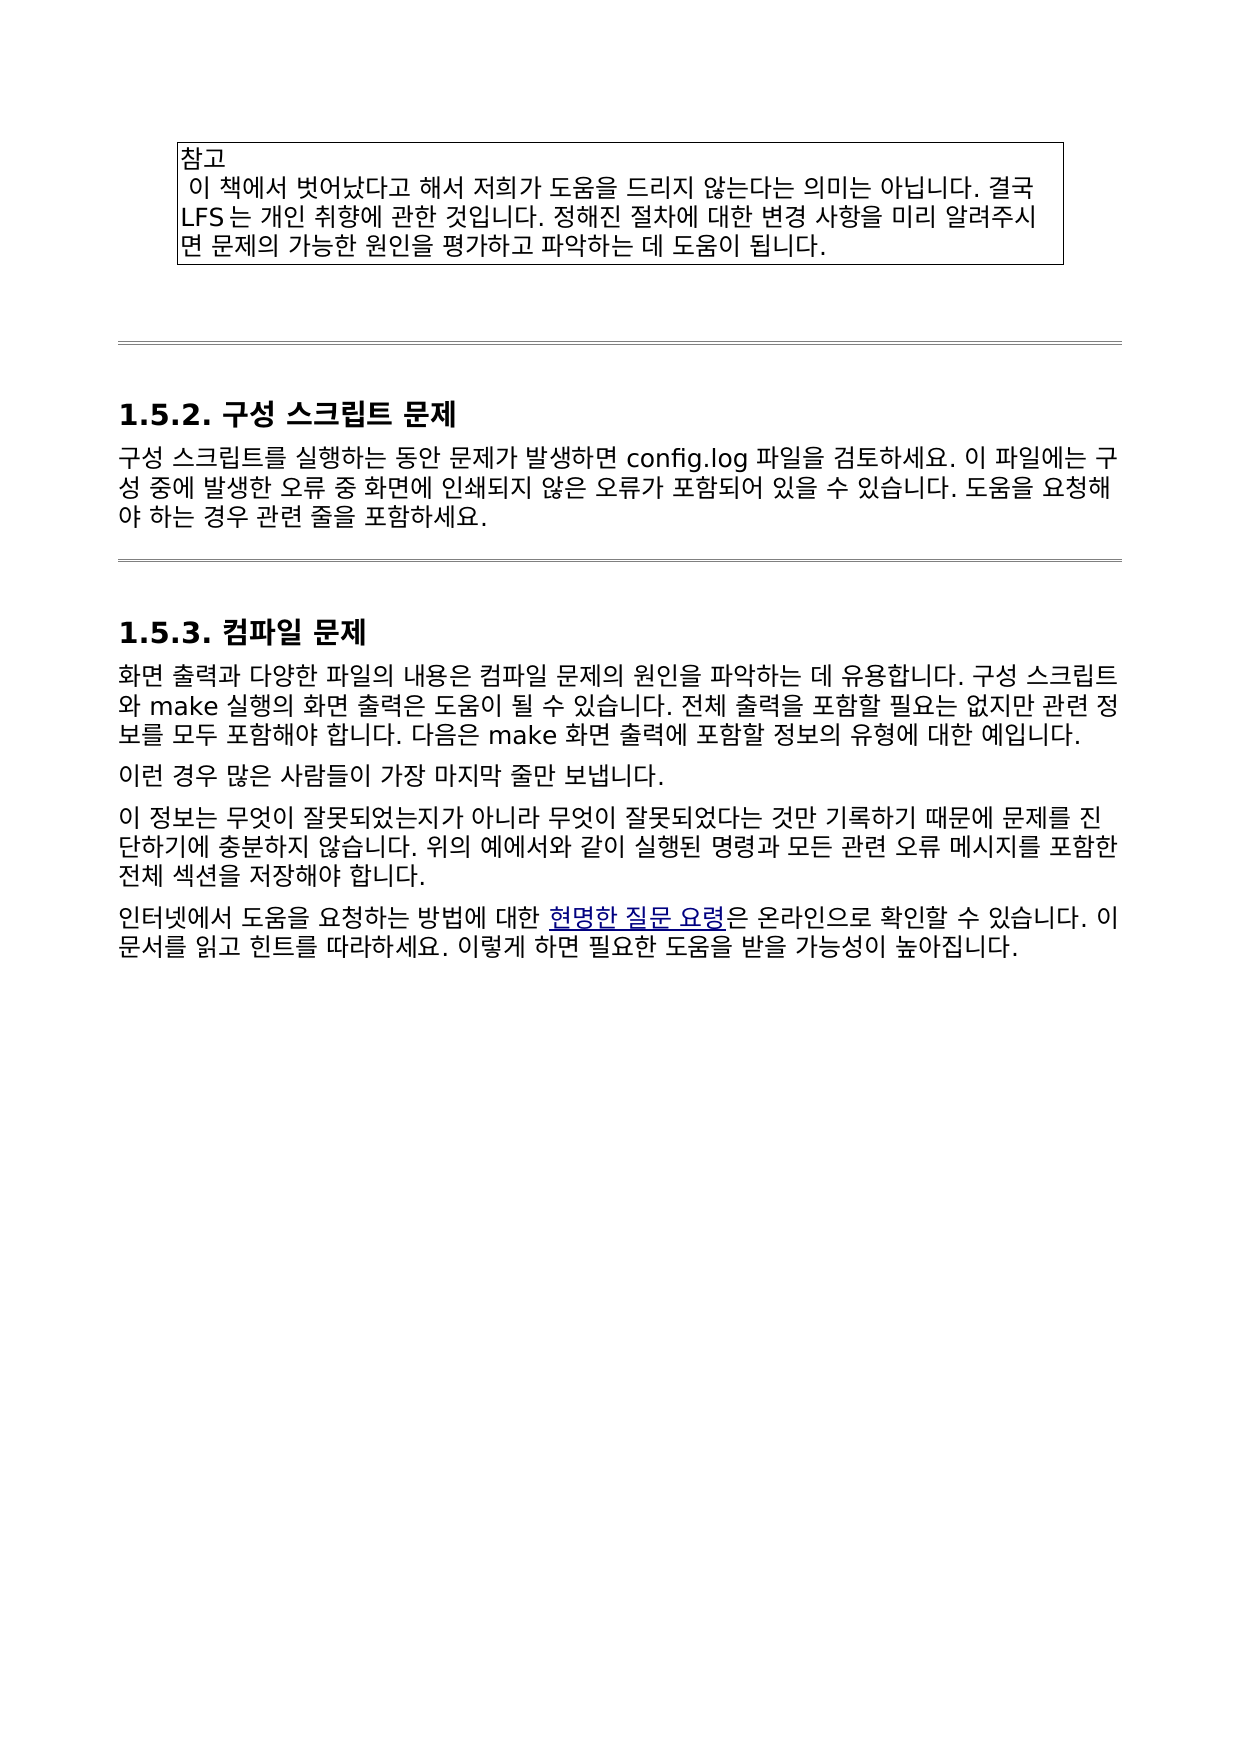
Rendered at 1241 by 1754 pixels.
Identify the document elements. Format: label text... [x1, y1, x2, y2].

table_header 참고 이 책에서 벗어났다고 해서 저희가 도움을 드리지 않는다는 의미는 아닙니다. 결국 LFS는 개인 취향에 관한 것입니다. 정해진 절차에 대한 변경 사항을 미리 알려주시면 문제의 가능한 원인을 평가하고 파악하는 데 도움이 됩니다. [178, 143, 1063, 264]
subtitle 1.5.3. 컴파일 문제 [118, 616, 1122, 650]
text 이 정보는 무엇이 잘못되었는지가 아니라 무엇이 잘못되었다는 것만 기록하기 때문에 문제를 진단하기에 충분하지 않습니다. 위의 예에서와 같이 실행된 명령과 모든 관련 오류 메시지를 포함한 전체 섹션을 저장해야 합니다. [118, 804, 1122, 892]
text 이런 경우 많은 사람들이 가장 마지막 줄만 보냅니다. [118, 762, 1122, 792]
text 인터넷에서 도움을 요청하는 방법에 대한 현명한 질문 요령은 온라인으로 확인할 수 있습니다. 이 문서를 읽고 힌트를 따라하세요. 이렇게 하면 필요한 도움을 받을 가능성이 높아집니다. [118, 904, 1122, 962]
text 화면 출력과 다양한 파일의 내용은 컴파일 문제의 원인을 파악하는 데 유용합니다. 구성 스크립트와 make 실행의 화면 출력은 도움이 될 수 있습니다. 전체 출력을 포함할 필요는 없지만 관련 정보를 모두 포함해야 합니다. 다음은 make 화면 출력에 포함할 정보의 유형에 대한 예입니다. [118, 662, 1122, 750]
text 구성 스크립트를 실행하는 동안 문제가 발생하면 config.log 파일을 검토하세요. 이 파일에는 구성 중에 발생한 오류 중 화면에 인쇄되지 않은 오류가 포함되어 있을 수 있습니다. 도움을 요청해야 하는 경우 관련 줄을 포함하세요. [118, 445, 1122, 532]
subtitle 1.5.2. 구성 스크립트 문제 [118, 398, 1122, 432]
